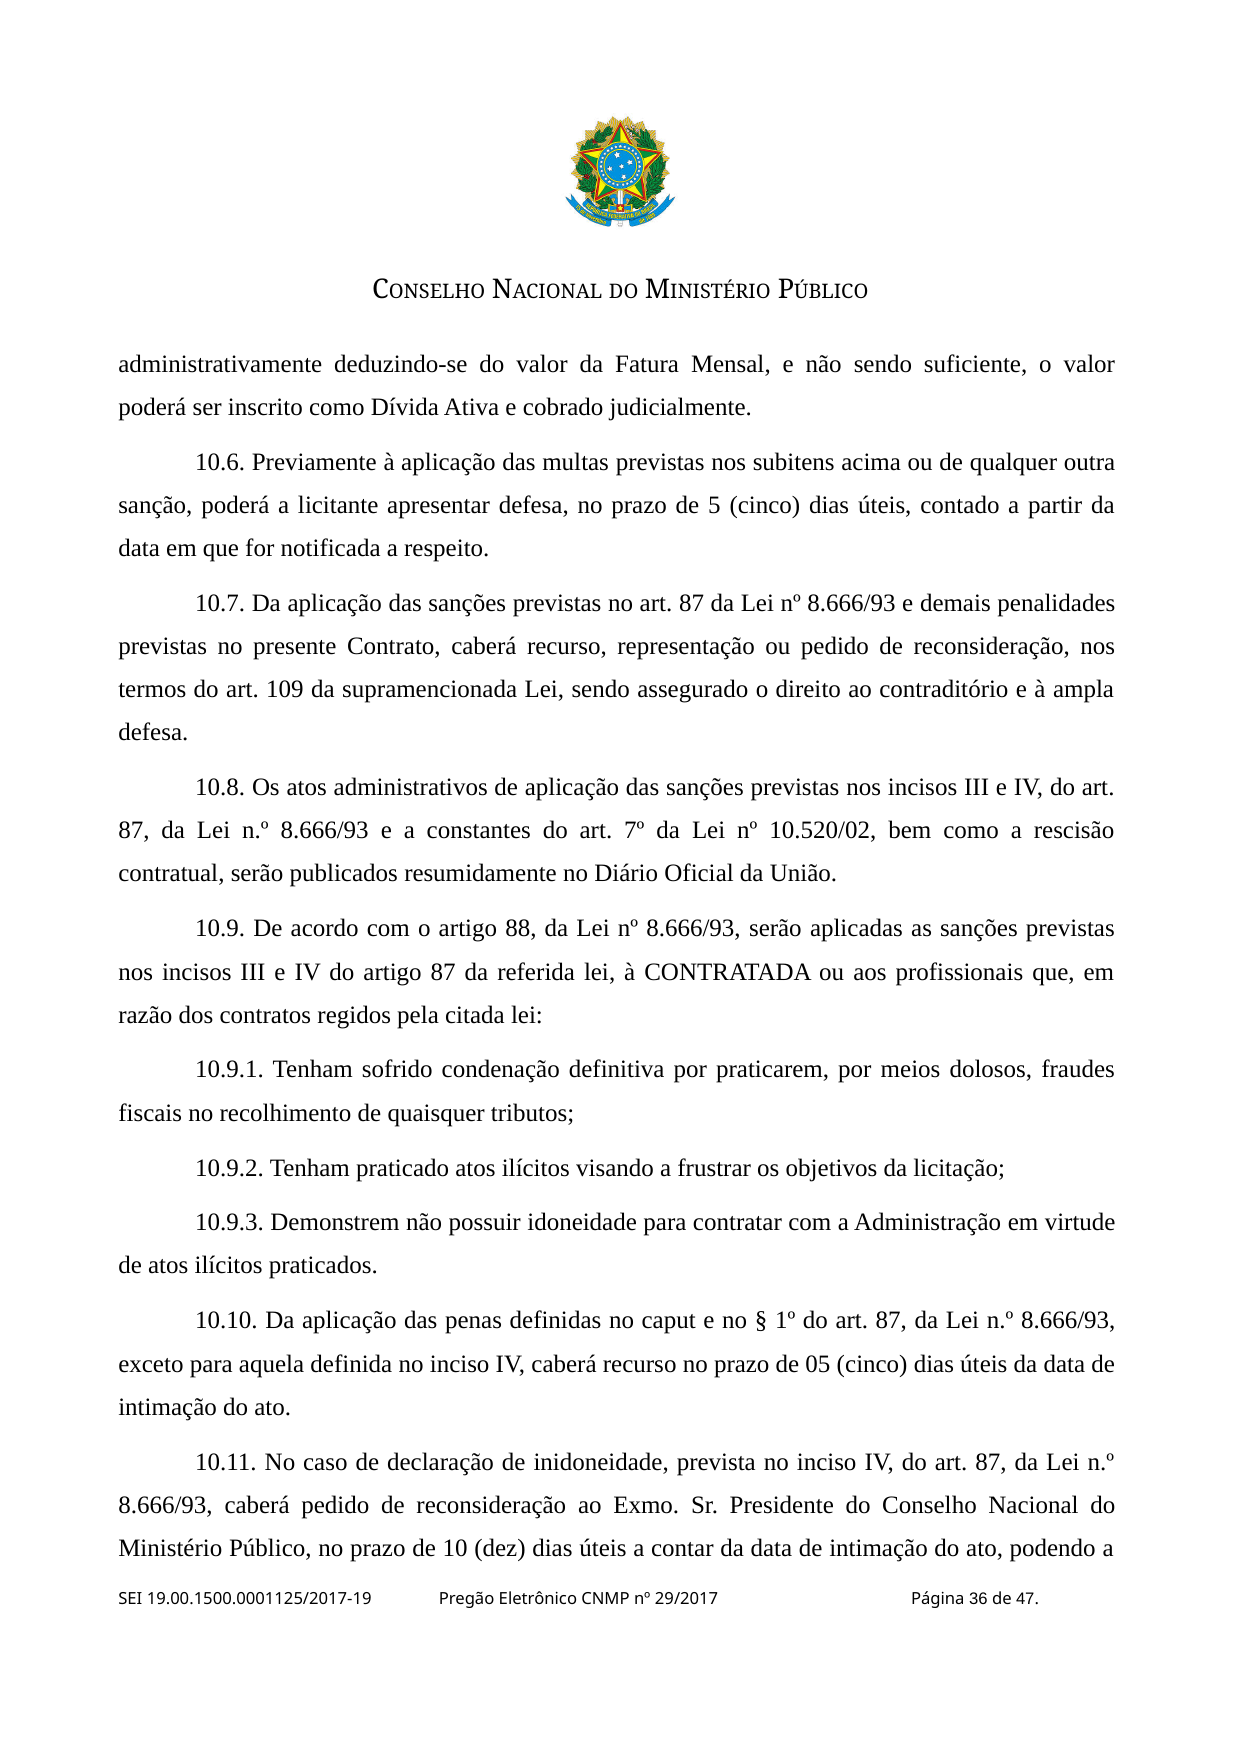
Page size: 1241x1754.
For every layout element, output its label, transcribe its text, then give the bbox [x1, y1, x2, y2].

text administrativamente deduzindo-se do valor da Fatura Mensal, e não sendo suficiente, o valor poderá ser inscrito como Dívida Ativa e cobrado judicialmente. [118, 349, 1116, 421]
text 10.9.3. Demonstrem não possuir idoneidade para contratar com a Administração em virtude de atos ilícitos praticados. [118, 1207, 1116, 1279]
text 10.10. Da aplicação das penas definidas no caput e no § 1º do art. 87, da Lei n.º 8.666/93, exceto para aquela definida no inciso IV, caberá recurso no prazo de 05 (cinco) dias úteis da data de intimação do ato. [118, 1306, 1116, 1421]
text 10.9. De acordo com o artigo 88, da Lei nº 8.666/93, serão aplicadas as sanções previstas nos incisos III e IV do artigo 87 da referida lei, à CONTRATADA ou aos profissionais que, em razão dos contratos regidos pela citada lei: [118, 913, 1116, 1028]
text 10.9.2. Tenham praticado atos ilícitos visando a frustrar os objetivos da licitação; [118, 1153, 1116, 1181]
text 10.11. No caso de declaração de inidoneidade, prevista no inciso IV, do art. 87, da Lei n.º 8.666/93, caberá pedido de reconsideração ao Exmo. Sr. Presidente do Conselho Nacional do Ministério Público, no prazo de 10 (dez) dias úteis a contar da data de intimação do ato, podendo a [118, 1447, 1116, 1562]
text 10.6. Previamente à aplicação das multas previstas nos subitens acima ou de qualquer outra sanção, poderá a licitante apresentar defesa, no prazo de 5 (cinco) dias úteis, contado a partir da data em que for notificada a respeito. [118, 447, 1116, 562]
text 10.9.1. Tenham sofrido condenação definitiva por praticarem, por meios dolosos, fraudes fiscais no recolhimento de quaisquer tributos; [118, 1054, 1116, 1126]
text 10.8. Os atos administrativos de aplicação das sanções previstas nos incisos III e IV, do art. 87, da Lei n.º 8.666/93 e a constantes do art. 7º da Lei nº 10.520/02, bem como a rescisão contratual, serão publicados resumidamente no Diário Oficial da União. [118, 772, 1116, 887]
text 10.7. Da aplicação das sanções previstas no art. 87 da Lei nº 8.666/93 e demais penalidades previstas no presente Contrato, caberá recurso, representação ou pedido de reconsideração, nos termos do art. 109 da supramencionada Lei, sendo assegurado o direito ao contraditório e à ampla defesa. [118, 588, 1116, 746]
